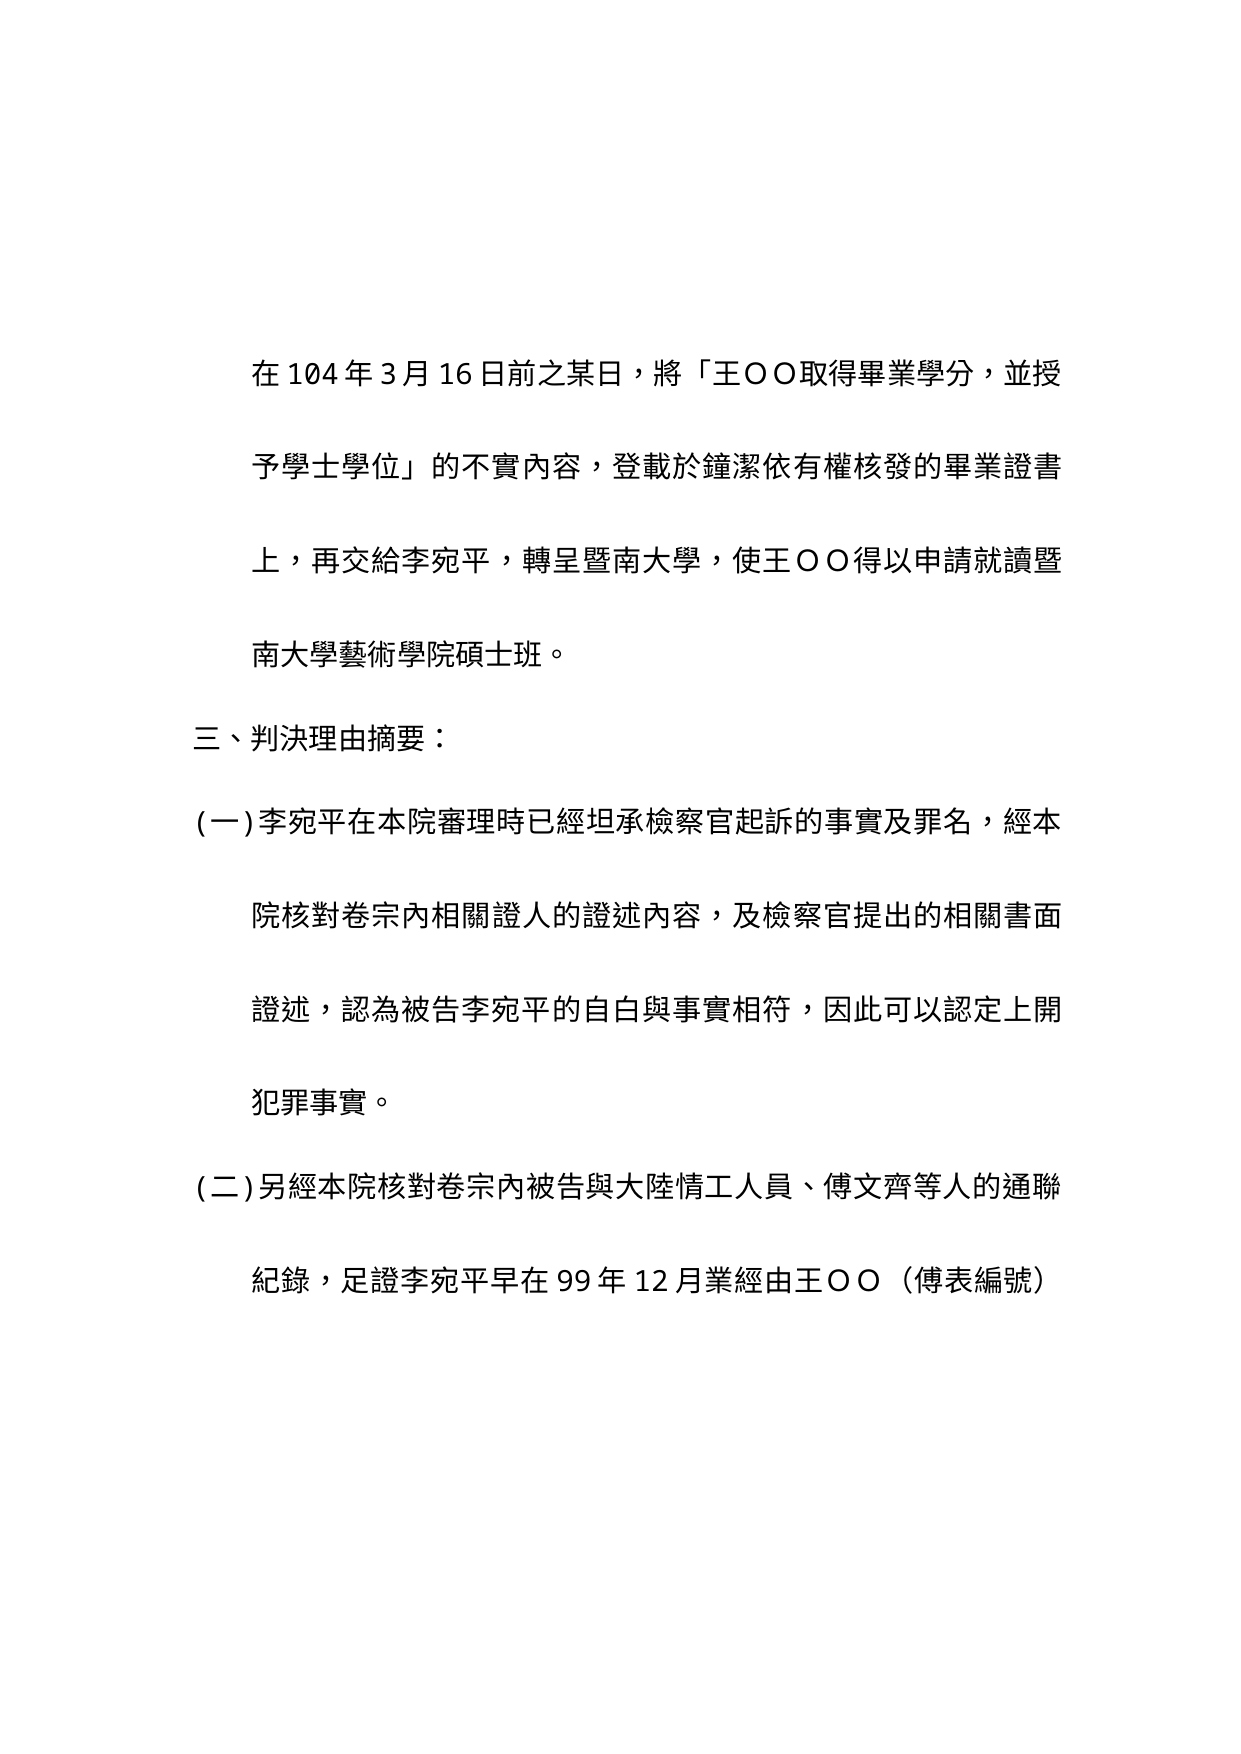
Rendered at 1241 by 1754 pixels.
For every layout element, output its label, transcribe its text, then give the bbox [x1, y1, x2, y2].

text 在104年3月16日前之某日，將「王ＯＯ取得畢業學分，並授予學士學位」的不實內容，登載於鐘潔依有權核發的畢業證書上，再交給李宛平，轉呈暨南大學，使王ＯＯ得以申請就讀暨南大學藝術學院碩士班。 [251, 330, 1063, 673]
text (一)李宛平在本院審理時已經坦承檢察官起訴的事實及罪名，經本院核對卷宗內相關證人的證述內容，及檢察官提出的相關書面證述，認為被告李宛平的自白與事實相符，因此可以認定上開犯罪事實。 [192, 778, 1063, 1122]
text (二)另經本院核對卷宗內被告與大陸情工人員、傅文齊等人的通聯紀錄，足證李宛平早在99年12月業經由王ＯＯ（傅表編號） [192, 1143, 1063, 1299]
text 三、判決理由摘要： [192, 695, 1063, 757]
